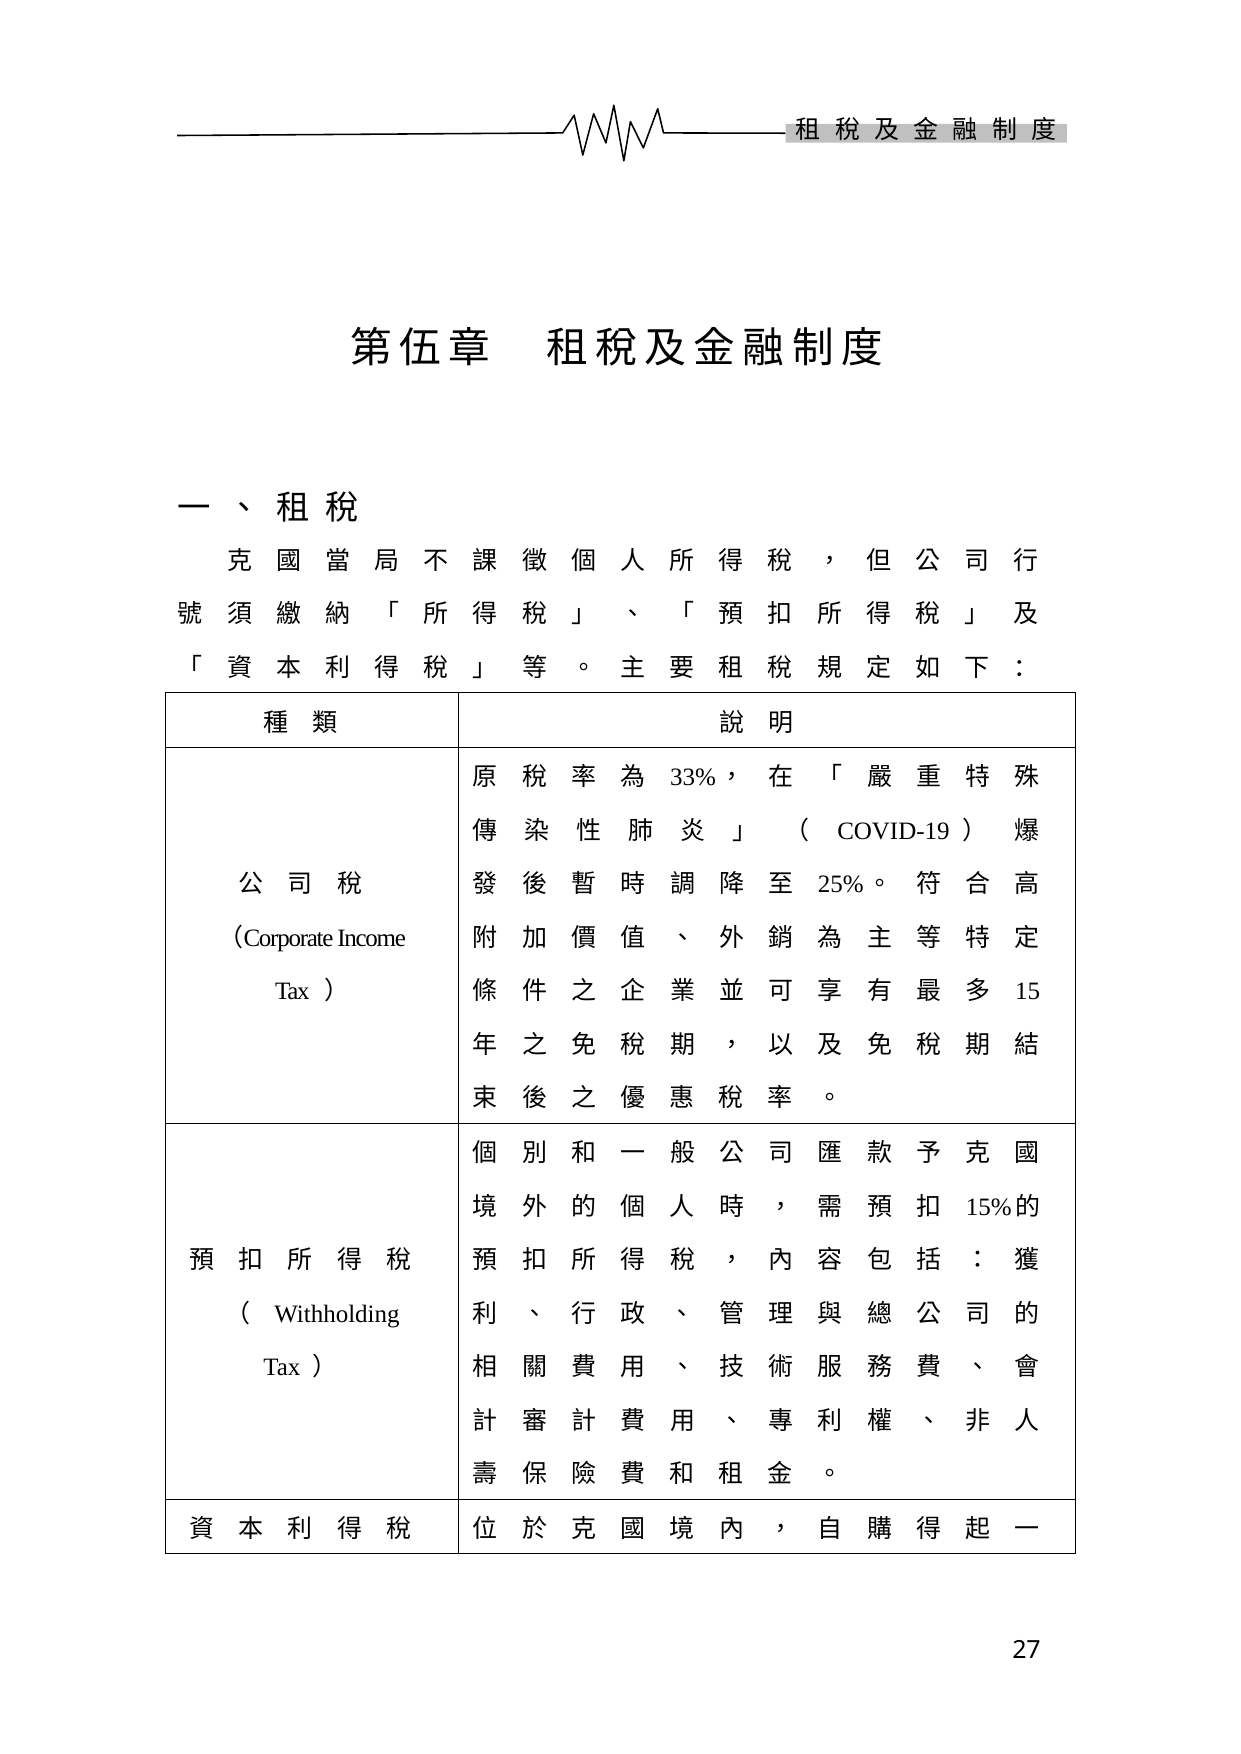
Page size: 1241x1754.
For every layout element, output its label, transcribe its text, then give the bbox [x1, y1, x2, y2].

table_cell 位於克國境內，自購得起一 [459, 1500, 1075, 1553]
table_cell 原稅率為33%，在「嚴重特殊傳染性肺炎」（COVID-19）爆發後暫時調降至25%。符合高附加價值、外銷為主等特定條件之企業並可享有最多15年之免稅期，以及免稅期結束後之優惠稅率。 [459, 748, 1075, 1123]
table_cell 個別和一般公司匯款予克國境外的個人時，需預扣15%的預扣所得稅，內容包括：獲利、行政、管理與總公司的相關費用、技術服務費、會計審計費用、專利權、非人壽保險費和租金。 [459, 1124, 1075, 1498]
text 克國當局不課徵個人所得稅，但公司行號須繳納「所得稅」、「預扣所得稅」及「資本利得稅」等。主要租稅規定如下： [178, 532, 1063, 692]
table_header 種類 [166, 693, 458, 747]
text 一、租稅 [178, 478, 1063, 532]
table_cell 預扣所得稅 （Withholding Tax） [166, 1124, 458, 1498]
table_cell 公司稅 （Corporate Income Tax） [166, 748, 458, 1123]
table_cell 資本利得稅 [166, 1500, 458, 1553]
text 第伍章 租稅及金融制度 [178, 291, 1063, 398]
table_header 說明 [459, 693, 1075, 747]
